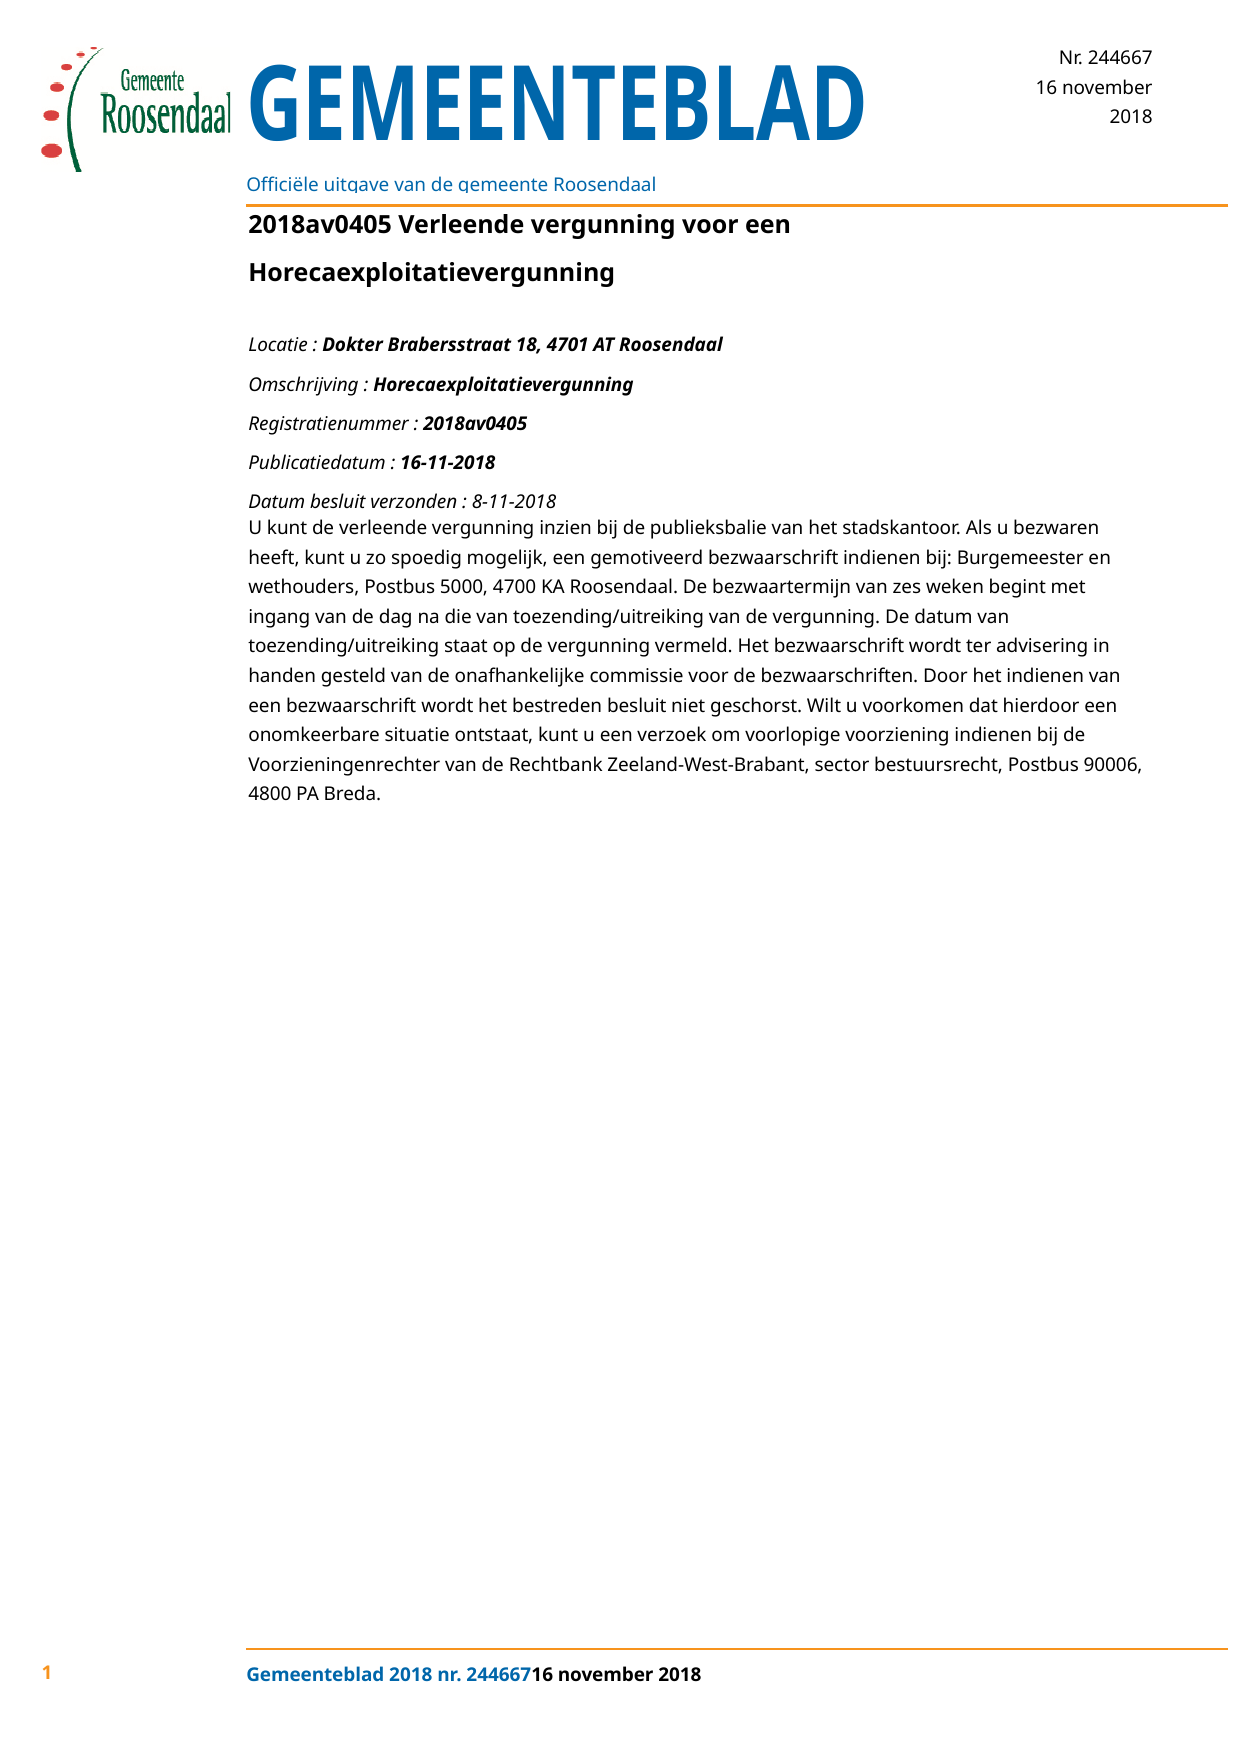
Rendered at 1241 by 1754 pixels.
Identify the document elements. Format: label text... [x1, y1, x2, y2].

text Registratienummer : 2018av0405 [248, 410, 1152, 436]
text 2018av0405 Verleende vergunning voor een Horecaexploitatievergunning [248, 207, 1152, 288]
text Omschrijving : Horecaexploitatievergunning [248, 371, 1152, 396]
picture [41, 47, 231, 172]
text U kunt de verleende vergunning inzien bij de publieksbalie van het stadskantoor. Als u bezwaren heeft, kunt u zo spoedig mogelijk, een gemotiveerd bezwaarschrift indienen bij: Burgemeester en wethouders, Postbus 5000, 4700 KA Roosendaal. De bezwaartermijn van zes weken begint met ingang van de dag na die van toezending/uitreiking van de vergunning. De datum van toezending/uitreiking staat op de vergunning vermeld. Het bezwaarschrift wordt ter advisering in handen gesteld van de onafhankelijke commissie voor de bezwaarschriften. Door het indienen van een bezwaarschrift wordt het bestreden besluit niet geschorst. Wilt u voorkomen dat hierdoor een onomkeerbare situatie ontstaat, kunt u een verzoek om voorlopige voorziening indienen bij de Voorzieningenrechter van de Rechtbank Zeeland-West-Brabant, sector bestuursrecht, Postbus 90006, 4800 PA Breda. [248, 514, 1152, 806]
text Publicatiedatum : 16-11-2018 [248, 449, 1152, 475]
text Locatie : Dokter Brabersstraat 18, 4701 AT Roosendaal [248, 331, 1152, 357]
text Datum besluit verzonden : 8-11-2018 [248, 488, 1152, 514]
